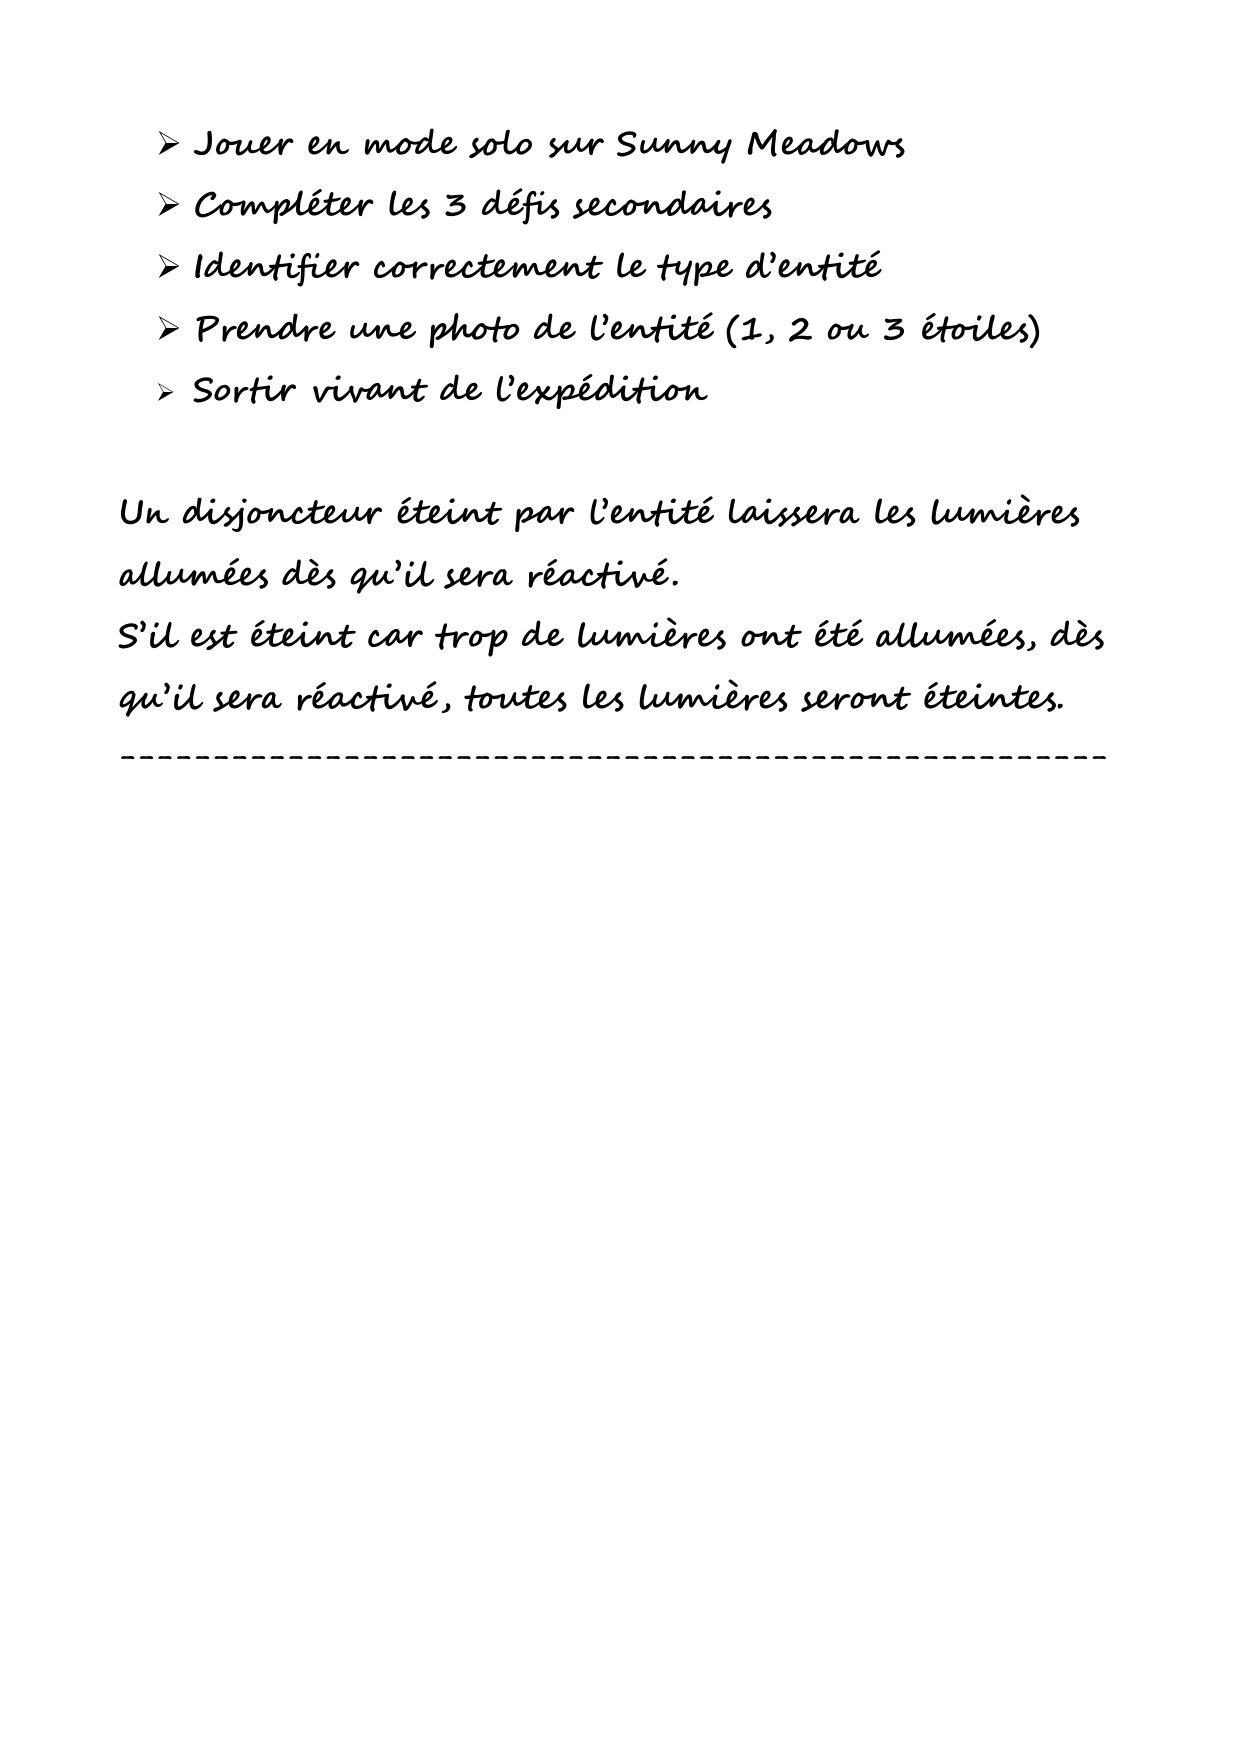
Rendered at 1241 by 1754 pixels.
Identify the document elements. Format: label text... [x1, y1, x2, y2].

list Sortir vivant de l’expédition [156, 364, 1122, 418]
text Un disjoncteur éteint par l’entité laissera les lumières allumées dès qu’il sera réactivé. [118, 487, 1122, 603]
list Jouer en mode solo sur Sunny Meadows [156, 118, 1122, 172]
list Prendre une photo de l’entité (1, 2 ou 3 étoiles) [156, 303, 1122, 356]
text ----------------------------------------------------- [118, 734, 1122, 781]
list Compléter les 3 défis secondaires [156, 180, 1122, 233]
list Identifier correctement le type d’entité [156, 241, 1122, 295]
text S’il est éteint car trop de lumières ont été allumées, dès qu’il sera réactivé, toutes les lumières seront éteintes. [118, 611, 1122, 726]
